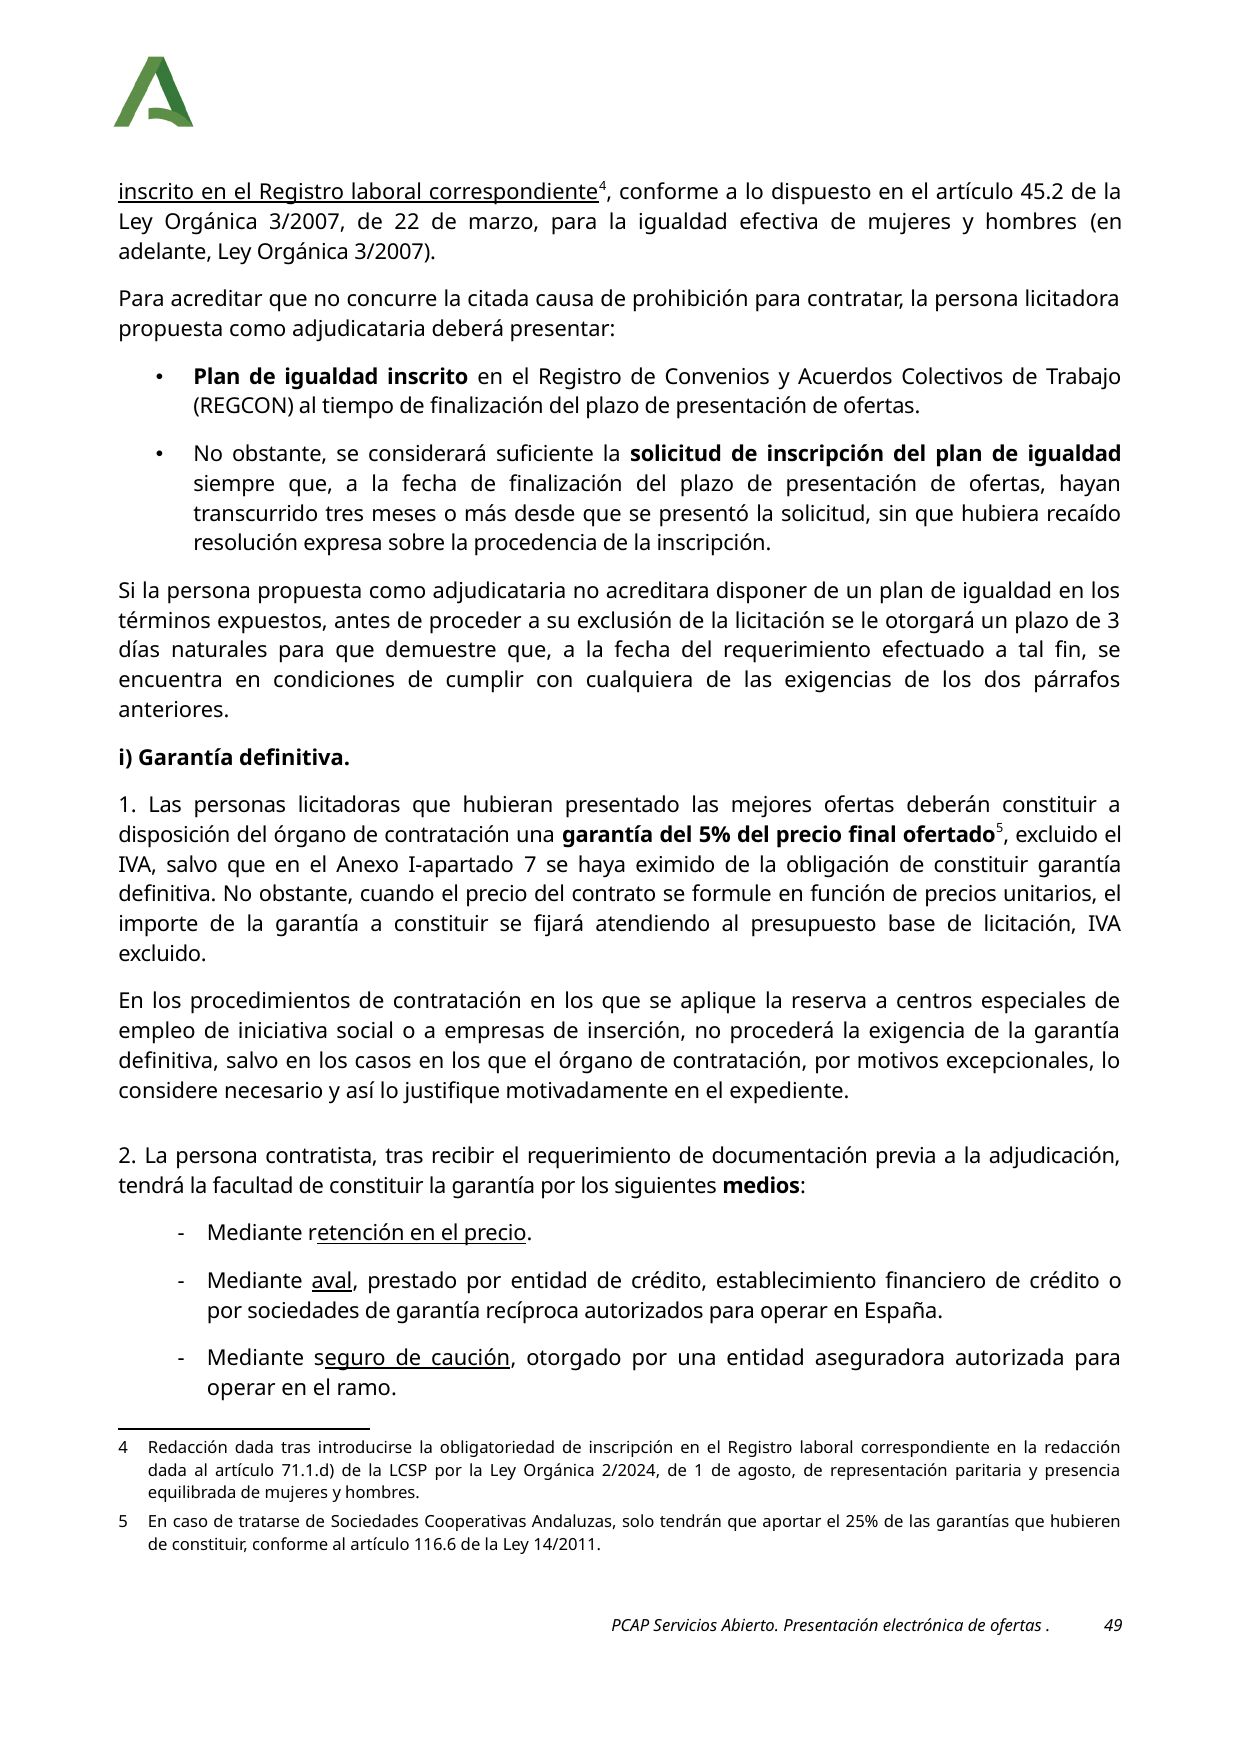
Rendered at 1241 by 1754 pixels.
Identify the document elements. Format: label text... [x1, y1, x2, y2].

text Redacción dada tras introducirse la obligatoriedad de inscripción en el Registro laboral correspondiente en la redacción dada al artículo 71.1.d) de la LCSP por la Ley Orgánica 2/2024, de 1 de agosto, de representación paritaria y presencia equilibrada de mujeres y hombres. [118, 1436, 1122, 1504]
text 2. La persona contratista, tras recibir el requerimiento de documentación previa a la adjudicación, tendrá la facultad de constituir la garantía por los siguientes medios: [118, 1140, 1122, 1200]
picture [109, 52, 198, 131]
text En caso de tratarse de Sociedades Cooperativas Andaluzas, solo tendrán que aportar el 25% de las garantías que hubieren de constituir, conforme al artículo 116.6 de la Ley 14/2011. [118, 1509, 1122, 1555]
text Si la persona propuesta como adjudicataria no acreditara disponer de un plan de igualdad en los términos expuestos, antes de proceder a su exclusión de la licitación se le otorgará un plazo de 3 días naturales para que demuestre que, a la fecha del requerimiento efectuado a tal fin, se encuentra en condiciones de cumplir con cualquiera de las exigencias de los dos párrafos anteriores. [118, 575, 1122, 724]
list Plan de igualdad inscrito en el Registro de Convenios y Acuerdos Colectivos de Trabajo (REGCON) al tiempo de finalización del plazo de presentación de ofertas. [156, 361, 1122, 420]
text - Mediante seguro de caución, otorgado por una entidad aseguradora autorizada para operar en el ramo. [177, 1342, 1122, 1402]
text i) Garantía definitiva. [118, 742, 1122, 771]
text En los procedimientos de contratación en los que se aplique la reserva a centros especiales de empleo de iniciativa social o a empresas de inserción, no procederá la exigencia de la garantía definitiva, salvo en los casos en los que el órgano de contratación, por motivos excepcionales, lo considere necesario y así lo justifique motivadamente en el expediente. [118, 986, 1122, 1105]
text 1. Las personas licitadoras que hubieran presentado las mejores ofertas deberán constituir a disposición del órgano de contratación una garantía del 5% del precio final ofertado, excluido el IVA, salvo que en el Anexo I-apartado 7 se haya eximido de la obligación de constituir garantía definitiva. No obstante, cuando el precio del contrato se formule en función de precios unitarios, el importe de la garantía a constituir se fijará atendiendo al presupuesto base de licitación, IVA excluido. [118, 789, 1122, 968]
text inscrito en el Registro laboral correspondiente, conforme a lo dispuesto en el artículo 45.2 de la Ley Orgánica 3/2007, de 22 de marzo, para la igualdad efectiva de mujeres y hombres (en adelante, Ley Orgánica 3/2007). [118, 176, 1122, 266]
list No obstante, se considerará suficiente la solicitud de inscripción del plan de igualdad siempre que, a la fecha de finalización del plazo de presentación de ofertas, hayan transcurrido tres meses o más desde que se presentó la solicitud, sin que hubiera recaído resolución expresa sobre la procedencia de la inscripción. [156, 438, 1122, 557]
text - Mediante retención en el precio. [177, 1217, 1122, 1247]
text Para acreditar que no concurre la citada causa de prohibición para contratar, la persona licitadora propuesta como adjudicataria deberá presentar: [118, 283, 1122, 343]
text - Mediante aval, prestado por entidad de crédito, establecimiento financiero de crédito o por sociedades de garantía recíproca autorizados para operar en España. [177, 1265, 1122, 1324]
